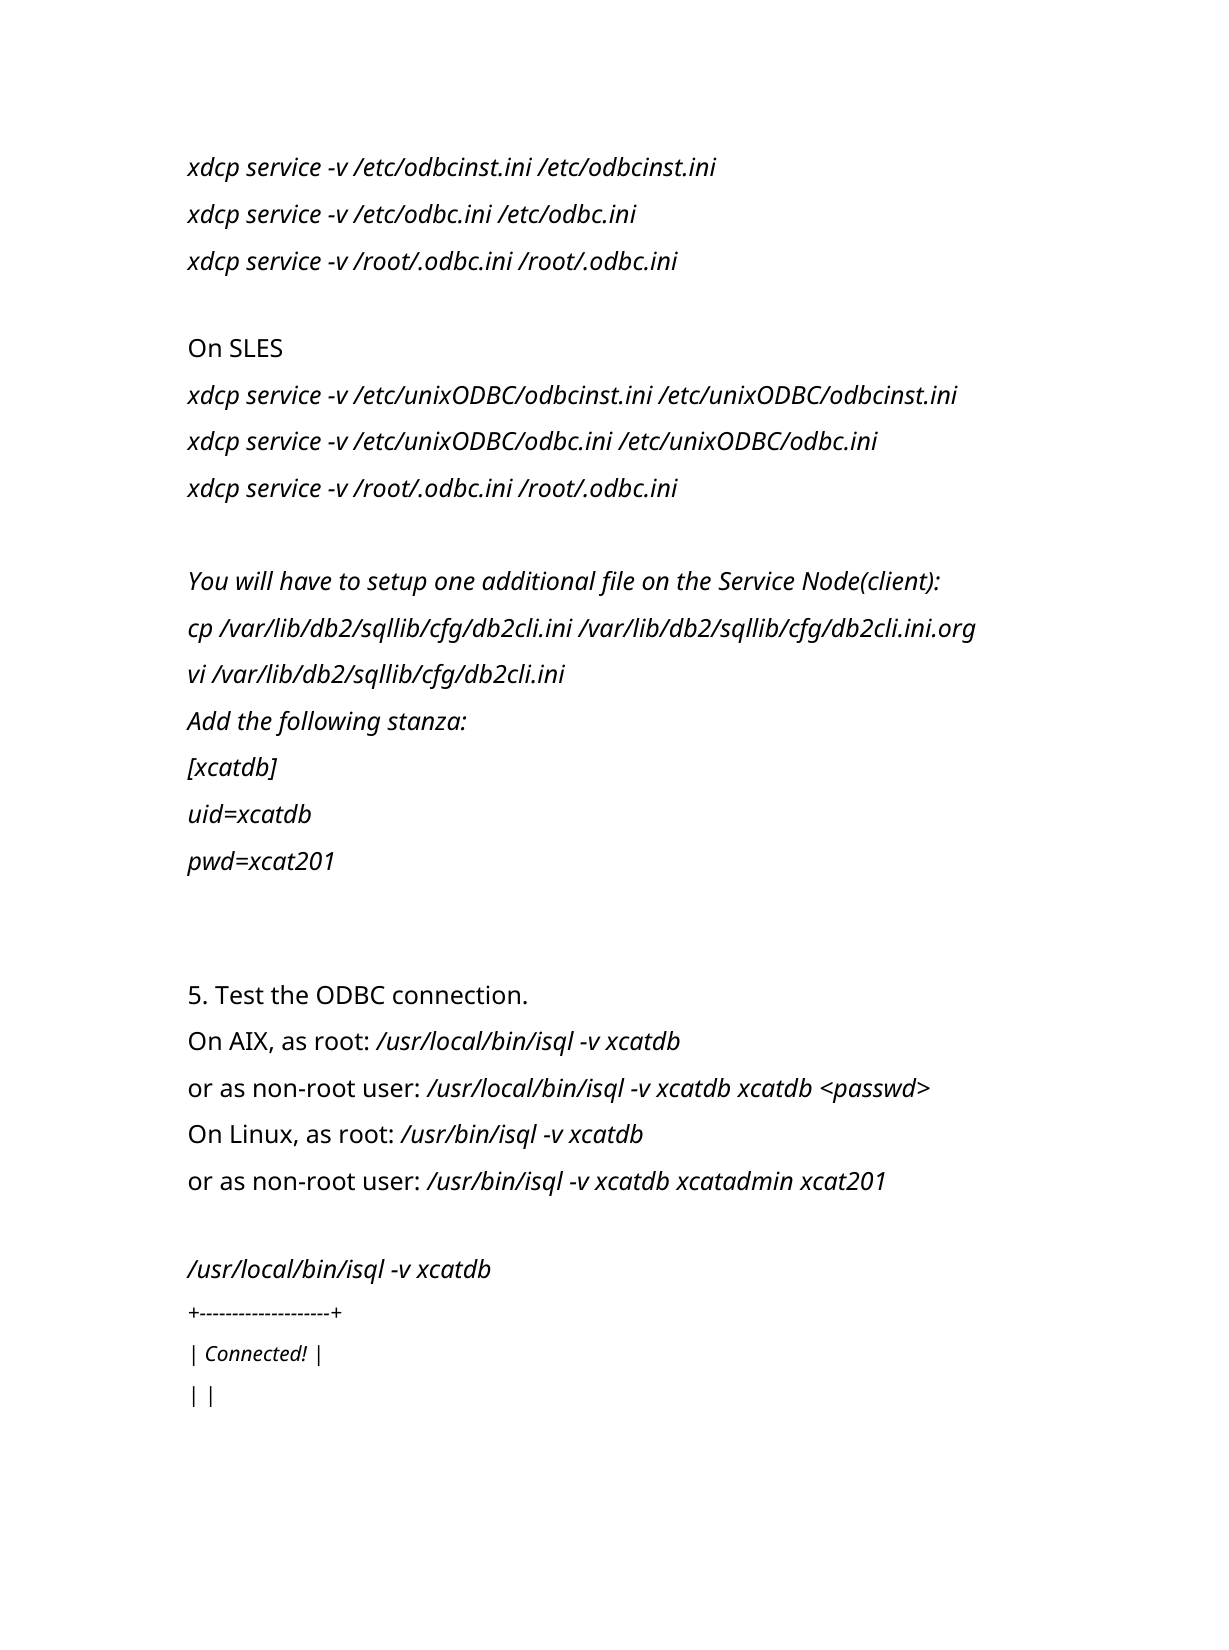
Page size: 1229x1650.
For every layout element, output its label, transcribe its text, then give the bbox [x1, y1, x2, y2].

text You will have to setup one additional file on the Service Node(client): [187, 564, 1041, 598]
text On Linux, as root: /usr/bin/isql -v xcatdb [187, 1117, 1041, 1151]
text cp /var/lib/db2/sqllib/cfg/db2cli.ini /var/lib/db2/sqllib/cfg/db2cli.ini.org [187, 610, 1041, 644]
text 5. Test the ODBC connection. [187, 977, 1041, 1012]
text xdcp service -v /etc/odbcinst.ini /etc/odbcinst.ini [187, 150, 1041, 184]
text vi /var/lib/db2/sqllib/cfg/db2cli.ini [187, 657, 1041, 691]
text or as non-root user: /usr/bin/isql -v xcatdb xcatadmin xcat201 [187, 1164, 1041, 1198]
text xdcp service -v /etc/unixODBC/odbc.ini /etc/unixODBC/odbc.ini [187, 424, 1041, 458]
text or as non-root user: /usr/local/bin/isql -v xcatdb xcatdb <passwd> [187, 1071, 1041, 1105]
text xdcp service -v /root/.odbc.ini /root/.odbc.ini [187, 243, 1041, 277]
text xdcp service -v /root/.odbc.ini /root/.odbc.ini [187, 471, 1041, 505]
text /usr/local/bin/isql -v xcatdb [187, 1252, 1041, 1286]
text | | [187, 1380, 1041, 1408]
text On AIX, as root: /usr/local/bin/isql -v xcatdb [187, 1024, 1041, 1058]
text | Connected! | [187, 1339, 1041, 1367]
text uid=xcatdb [187, 797, 1041, 831]
text xdcp service -v /etc/odbc.ini /etc/odbc.ini [187, 197, 1041, 231]
text Add the following stanza: [187, 703, 1041, 737]
text On SLES [187, 331, 1041, 365]
text xdcp service -v /etc/unixODBC/odbcinst.ini /etc/unixODBC/odbcinst.ini [187, 377, 1041, 412]
text pwd=xcat201 [187, 843, 1041, 877]
text +--------------------+ [187, 1298, 1041, 1327]
text [xcatdb] [187, 750, 1041, 784]
